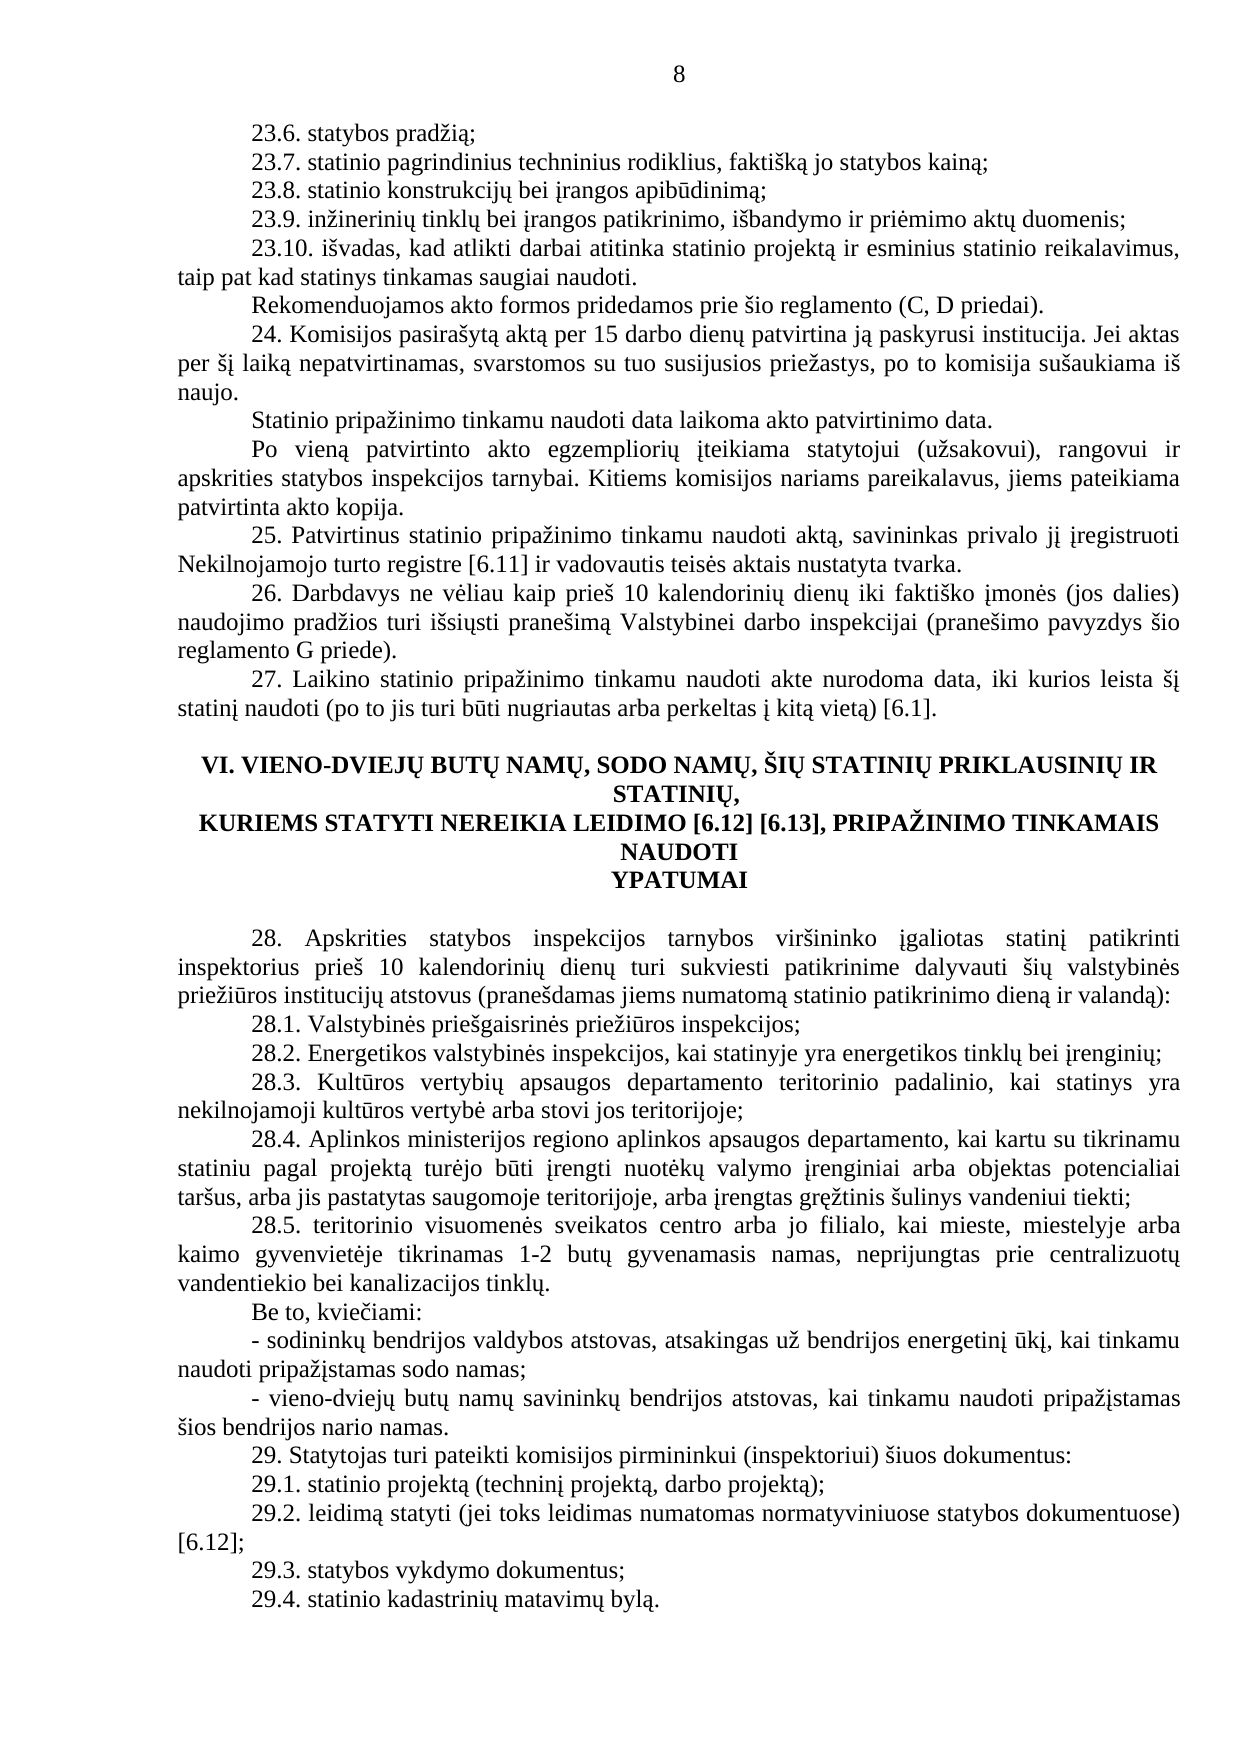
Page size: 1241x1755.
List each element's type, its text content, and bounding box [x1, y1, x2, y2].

text 25. Patvirtinus statinio pripažinimo tinkamu naudoti aktą, savininkas privalo jį įregistruoti Nekilnojamojo turto registre [6.11] ir vadovautis teisės aktais nustatyta tvarka. [177, 521, 1181, 578]
text 23.8. statinio konstrukcijų bei įrangos apibūdinimą; [177, 176, 1181, 204]
text 28.1. Valstybinės priešgaisrinės priežiūros inspekcijos; [177, 1009, 1181, 1038]
text 28.3. Kultūros vertybių apsaugos departamento teritorinio padalinio, kai statinys yra nekilnojamoji kultūros vertybė arba stovi jos teritorijoje; [177, 1067, 1181, 1124]
text 28.2. Energetikos valstybinės inspekcijos, kai statinyje yra energetikos tinklų bei įrenginių; [177, 1038, 1181, 1067]
text 26. Darbdavys ne vėliau kaip prieš 10 kalendorinių dienų iki faktiško įmonės (jos dalies) naudojimo pradžios turi išsiųsti pranešimą Valstybinei darbo inspekcijai (pranešimo pavyzdys šio reglamento G priede). [177, 578, 1181, 664]
text - vieno-dviejų butų namų savininkų bendrijos atstovas, kai tinkamu naudoti pripažįstamas šios bendrijos nario namas. [177, 1383, 1181, 1441]
text 24. Komisijos pasirašytą aktą per 15 darbo dienų patvirtina ją paskyrusi institucija. Jei aktas per šį laiką nepatvirtinamas, svarstomos su tuo susijusios priežastys, po to komisija sušaukiama iš naujo. [177, 319, 1181, 406]
text 29.2. leidimą statyti (jei toks leidimas numatomas normatyviniuose statybos dokumentuose) [6.12]; [177, 1498, 1181, 1556]
text YPATUMAI [177, 866, 1181, 894]
text 28. Apskrities statybos inspekcijos tarnybos viršininko įgaliotas statinį patikrinti inspektorius prieš 10 kalendorinių dienų turi sukviesti patikrinime dalyvauti šių valstybinės priežiūros institucijų atstovus (pranešdamas jiems numatomą statinio patikrinimo dieną ir valandą): [177, 923, 1181, 1009]
text - sodininkų bendrijos valdybos atstovas, atsakingas už bendrijos energetinį ūkį, kai tinkamu naudoti pripažįstamas sodo namas; [177, 1326, 1181, 1383]
text 28.5. teritorinio visuomenės sveikatos centro arba jo filialo, kai mieste, miestelyje arba kaimo gyvenvietėje tikrinamas 1-2 butų gyvenamasis namas, neprijungtas prie centralizuotų vandentiekio bei kanalizacijos tinklų. [177, 1211, 1181, 1297]
text 29.4. statinio kadastrinių matavimų bylą. [177, 1584, 1181, 1613]
text 29. Statytojas turi pateikti komisijos pirmininkui (inspektoriui) šiuos dokumentus: [177, 1441, 1181, 1469]
text Rekomenduojamos akto formos pridedamos prie šio reglamento (C, D priedai). [177, 291, 1181, 319]
text 29.1. statinio projektą (techninį projektą, darbo projektą); [177, 1469, 1181, 1498]
text 23.7. statinio pagrindinius techninius rodiklius, faktišką jo statybos kainą; [177, 147, 1181, 176]
text VI. VIENO-DVIEJŲ BUTŲ NAMŲ, SODO NAMŲ, ŠIŲ STATINIŲ PRIKLAUSINIŲ IR STATINIŲ, [177, 751, 1181, 808]
text Po vieną patvirtinto akto egzempliorių įteikiama statytojui (užsakovui), rangovui ir apskrities statybos inspekcijos tarnybai. Kitiems komisijos nariams pareikalavus, jiems pateikiama patvirtinta akto kopija. [177, 434, 1181, 521]
text 28.4. Aplinkos ministerijos regiono aplinkos apsaugos departamento, kai kartu su tikrinamu statiniu pagal projektą turėjo būti įrengti nuotėkų valymo įrenginiai arba objektas potencialiai taršus, arba jis pastatytas saugomoje teritorijoje, arba įrengtas gręžtinis šulinys vandeniui tiekti; [177, 1124, 1181, 1211]
text 27. Laikino statinio pripažinimo tinkamu naudoti akte nurodoma data, iki kurios leista šį statinį naudoti (po to jis turi būti nugriautas arba perkeltas į kitą vietą) [6.1]. [177, 664, 1181, 722]
text 23.9. inžinerinių tinklų bei įrangos patikrinimo, išbandymo ir priėmimo aktų duomenis; [177, 204, 1181, 233]
text Statinio pripažinimo tinkamu naudoti data laikoma akto patvirtinimo data. [177, 406, 1181, 434]
text KURIEMS STATYTI NEREIKIA LEIDIMO [6.12] [6.13], PRIPAŽINIMO TINKAMAIS NAUDOTI [177, 808, 1181, 866]
text 23.6. statybos pradžią; [177, 118, 1181, 147]
text 23.10. išvadas, kad atlikti darbai atitinka statinio projektą ir esminius statinio reikalavimus, taip pat kad statinys tinkamas saugiai naudoti. [177, 233, 1181, 291]
text 29.3. statybos vykdymo dokumentus; [177, 1556, 1181, 1584]
text Be to, kviečiami: [177, 1297, 1181, 1326]
